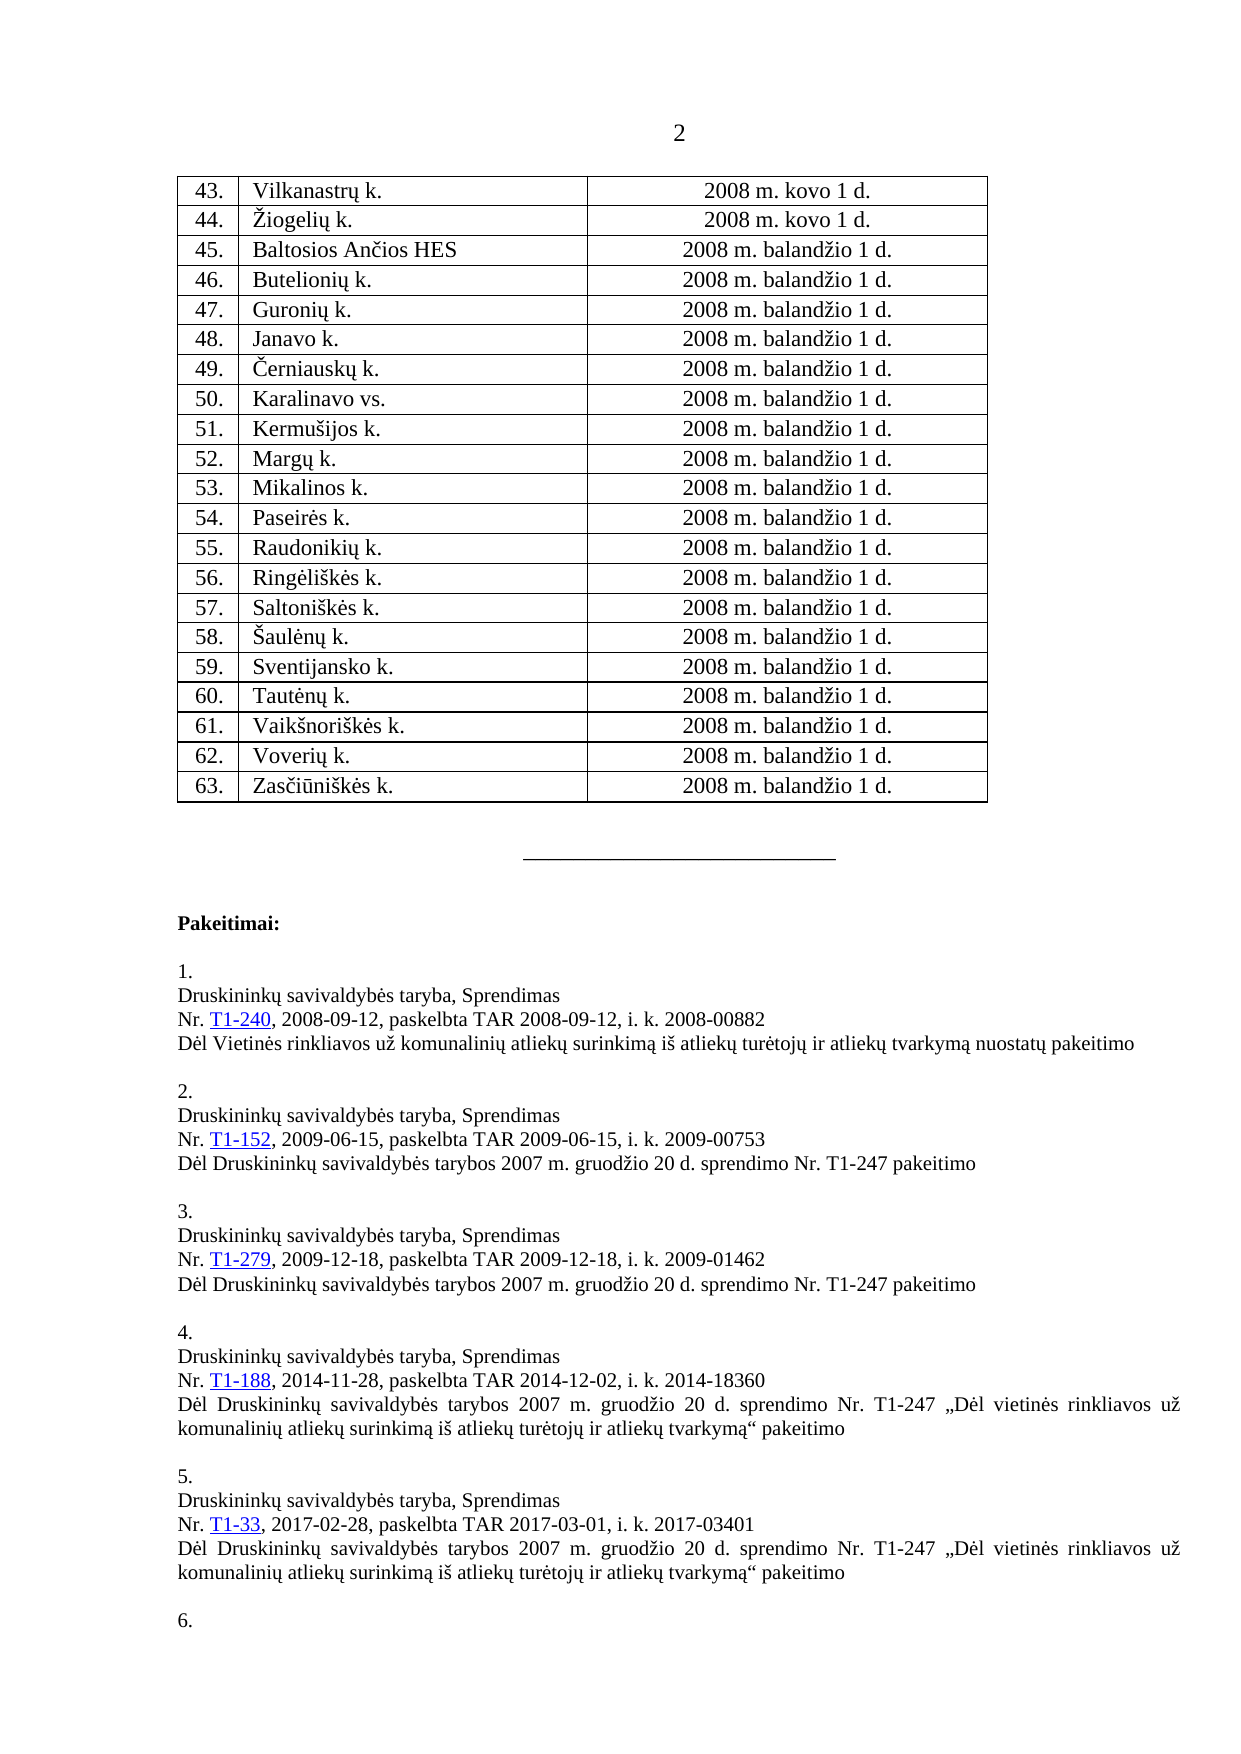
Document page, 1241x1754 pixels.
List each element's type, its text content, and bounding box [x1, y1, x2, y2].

table_cell 2008 m. balandžio 1 d. [588, 236, 987, 264]
table_cell Šaulėnų k. [239, 623, 587, 652]
table_cell Žiogelių k. [239, 206, 587, 235]
text Nr. T1-188, 2014-11-28, paskelbta TAR 2014-12-02, i. k. 2014-18360 [177, 1368, 1181, 1392]
table_cell 58. [178, 623, 238, 652]
table_cell 59. [178, 653, 238, 681]
table_cell 2008 m. balandžio 1 d. [588, 564, 987, 592]
text 4. [177, 1319, 1181, 1344]
text Druskininkų savivaldybės taryba, Sprendimas [177, 1344, 1181, 1368]
text 2. [177, 1079, 1181, 1103]
table_cell Vilkanastrų k. [239, 177, 587, 205]
table_cell 57. [178, 594, 238, 622]
table_cell Černiauskų k. [239, 355, 587, 384]
table_cell 2008 m. balandžio 1 d. [588, 504, 987, 533]
table_cell Voverių k. [239, 743, 587, 771]
table_cell 2008 m. balandžio 1 d. [588, 713, 987, 741]
table_cell 61. [178, 713, 238, 741]
table_cell Zasčiūniškės k. [239, 772, 587, 801]
text Druskininkų savivaldybės taryba, Sprendimas [177, 1223, 1181, 1247]
text 3. [177, 1199, 1181, 1223]
text Nr. T1-33, 2017-02-28, paskelbta TAR 2017-03-01, i. k. 2017-03401 [177, 1512, 1181, 1536]
text 1. [177, 959, 1181, 983]
table_cell 50. [178, 385, 238, 413]
table_cell 43. [178, 177, 238, 205]
text Dėl Druskininkų savivaldybės tarybos 2007 m. gruodžio 20 d. sprendimo Nr. T1-247 „Dėl vietinės rinkliavos už komunalinių atliekų surinkimą iš atliekų turėtojų ir atliekų tvarkymą“ pakeitimo [177, 1392, 1181, 1440]
table_cell Raudonikių k. [239, 534, 587, 562]
text Nr. T1-240, 2008-09-12, paskelbta TAR 2008-09-12, i. k. 2008-00882 [177, 1007, 1181, 1031]
table_cell Mikalinos k. [239, 474, 587, 503]
table_cell 47. [178, 296, 238, 324]
table_cell 55. [178, 534, 238, 562]
table_cell Margų k. [239, 445, 587, 473]
table_cell 2008 m. balandžio 1 d. [588, 415, 987, 443]
table_cell Butelionių k. [239, 266, 587, 294]
text 6. [177, 1608, 1181, 1632]
table_cell Tautėnų k. [239, 683, 587, 711]
table_cell 2008 m. balandžio 1 d. [588, 594, 987, 622]
table_cell Saltoniškės k. [239, 594, 587, 622]
table_cell Karalinavo vs. [239, 385, 587, 413]
table_cell Ringėliškės k. [239, 564, 587, 592]
table_cell 2008 m. balandžio 1 d. [588, 385, 987, 413]
table_cell 2008 m. balandžio 1 d. [588, 266, 987, 294]
text Dėl Vietinės rinkliavos už komunalinių atliekų surinkimą iš atliekų turėtojų ir atliekų tvarkymą nuostatų pakeitimo [177, 1031, 1181, 1055]
table_cell 2008 m. balandžio 1 d. [588, 772, 987, 801]
table_cell 63. [178, 772, 238, 801]
table_cell 2008 m. balandžio 1 d. [588, 325, 987, 354]
text Druskininkų savivaldybės taryba, Sprendimas [177, 1103, 1181, 1127]
table_cell 62. [178, 743, 238, 771]
table_cell 2008 m. balandžio 1 d. [588, 653, 987, 681]
text Nr. T1-279, 2009-12-18, paskelbta TAR 2009-12-18, i. k. 2009-01462 [177, 1247, 1181, 1271]
text Druskininkų savivaldybės taryba, Sprendimas [177, 983, 1181, 1007]
table_cell 44. [178, 206, 238, 235]
table_cell Baltosios Ančios HES [239, 236, 587, 264]
table_cell 2008 m. balandžio 1 d. [588, 534, 987, 562]
table_cell 2008 m. balandžio 1 d. [588, 683, 987, 711]
table_cell Kermušijos k. [239, 415, 587, 443]
text Dėl Druskininkų savivaldybės tarybos 2007 m. gruodžio 20 d. sprendimo Nr. T1-247 pakeitimo [177, 1271, 1181, 1296]
table_cell 2008 m. balandžio 1 d. [588, 296, 987, 324]
table_cell 52. [178, 445, 238, 473]
table_cell 51. [178, 415, 238, 443]
table_cell 2008 m. kovo 1 d. [588, 177, 987, 205]
table_cell 56. [178, 564, 238, 592]
text Druskininkų savivaldybės taryba, Sprendimas [177, 1488, 1181, 1512]
table_cell Paseirės k. [239, 504, 587, 533]
table_cell 54. [178, 504, 238, 533]
table_cell 2008 m. balandžio 1 d. [588, 743, 987, 771]
table_cell 2008 m. kovo 1 d. [588, 206, 987, 235]
table_cell Guronių k. [239, 296, 587, 324]
text Nr. T1-152, 2009-06-15, paskelbta TAR 2009-06-15, i. k. 2009-00753 [177, 1127, 1181, 1151]
table_cell 45. [178, 236, 238, 264]
table_cell 2008 m. balandžio 1 d. [588, 474, 987, 503]
table_cell Janavo k. [239, 325, 587, 354]
table_cell 60. [178, 683, 238, 711]
table_cell 53. [178, 474, 238, 503]
table_cell Sventijansko k. [239, 653, 587, 681]
table_cell 48. [178, 325, 238, 354]
table_cell 2008 m. balandžio 1 d. [588, 445, 987, 473]
text Pakeitimai: [177, 911, 1181, 934]
text Dėl Druskininkų savivaldybės tarybos 2007 m. gruodžio 20 d. sprendimo Nr. T1-247 „Dėl vietinės rinkliavos už komunalinių atliekų surinkimą iš atliekų turėtojų ir atliekų tvarkymą“ pakeitimo [177, 1536, 1181, 1584]
table_cell 49. [178, 355, 238, 384]
table_cell 2008 m. balandžio 1 d. [588, 623, 987, 652]
table_cell 46. [178, 266, 238, 294]
text 5. [177, 1464, 1181, 1488]
table_cell Vaikšnoriškės k. [239, 713, 587, 741]
text _________________________ [177, 834, 1181, 862]
text Dėl Druskininkų savivaldybės tarybos 2007 m. gruodžio 20 d. sprendimo Nr. T1-247 pakeitimo [177, 1151, 1181, 1175]
table_cell 2008 m. balandžio 1 d. [588, 355, 987, 384]
